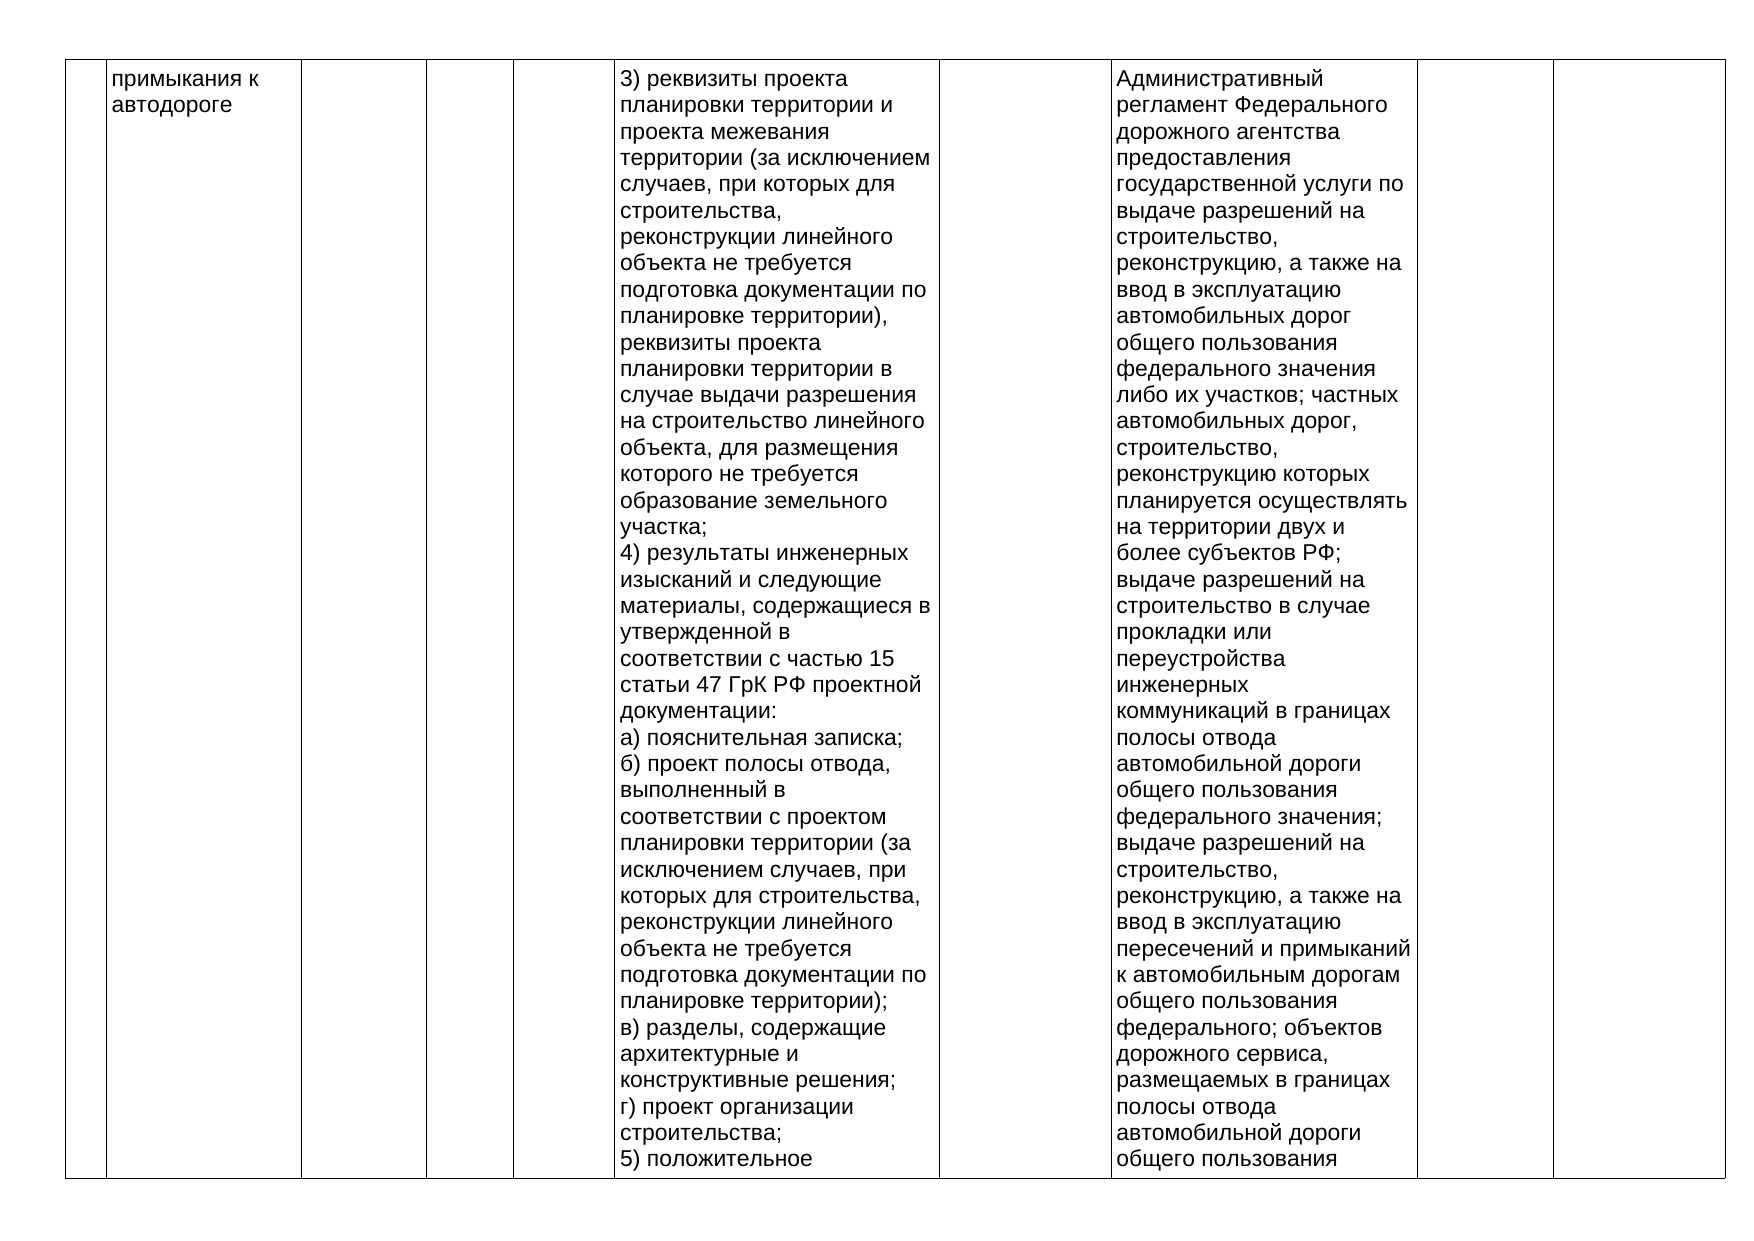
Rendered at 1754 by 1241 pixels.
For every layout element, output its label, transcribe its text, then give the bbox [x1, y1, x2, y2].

table_cell Административный регламент Федерального дорожного агентства предоставления государственной услуги по выдаче разрешений на строительство, реконструкцию, а также на ввод в эксплуатацию автомобильных дорог общего пользования федерального значения либо их участков; частных автомобильных дорог, строительство, реконструкцию которых планируется осуществлять на территории двух и более субъектов РФ; выдаче разрешений на строительство в случае прокладки или переустройства инженерных коммуникаций в границах полосы отвода автомобильной дороги общего пользования федерального значения; выдаче разрешений на строительство, реконструкцию, а также на ввод в эксплуатацию пересечений и примыканий к автомобильным дорогам общего пользования федерального; объектов дорожного сервиса, размещаемых в границах полосы отвода автомобильной дороги общего пользования [1112, 60, 1417, 1177]
table_cell примыкания к автодороге [107, 60, 301, 1177]
table_cell [514, 60, 614, 1177]
table_cell [940, 60, 1111, 1177]
table_cell [66, 60, 106, 1177]
table_cell - [1554, 60, 1725, 1177]
table_cell [1418, 60, 1553, 1177]
table_cell [302, 60, 426, 1177]
table_cell - [427, 60, 513, 1177]
table_cell 3) реквизиты проекта планировки территории и проекта межевания территории (за исключением случаев, при которых для строительства, реконструкции линейного объекта не требуется подготовка документации по планировке территории), реквизиты проекта планировки территории в случае выдачи разрешения на строительство линейного объекта, для размещения которого не требуется образование земельного участка; 4) результаты инженерных изысканий и следующие материалы, содержащиеся в утвержденной в соответствии с частью 15 статьи 47 ГрК РФ проектной документации: а) пояснительная записка; б) проект полосы отвода, выполненный в соответствии с проектом планировки территории (за исключением случаев, при которых для строительства, реконструкции линейного объекта не требуется подготовка документации по планировке территории); в) разделы, содержащие архитектурные и конструктивные решения; г) проект организации строительства; 5) положительное [615, 60, 939, 1177]
